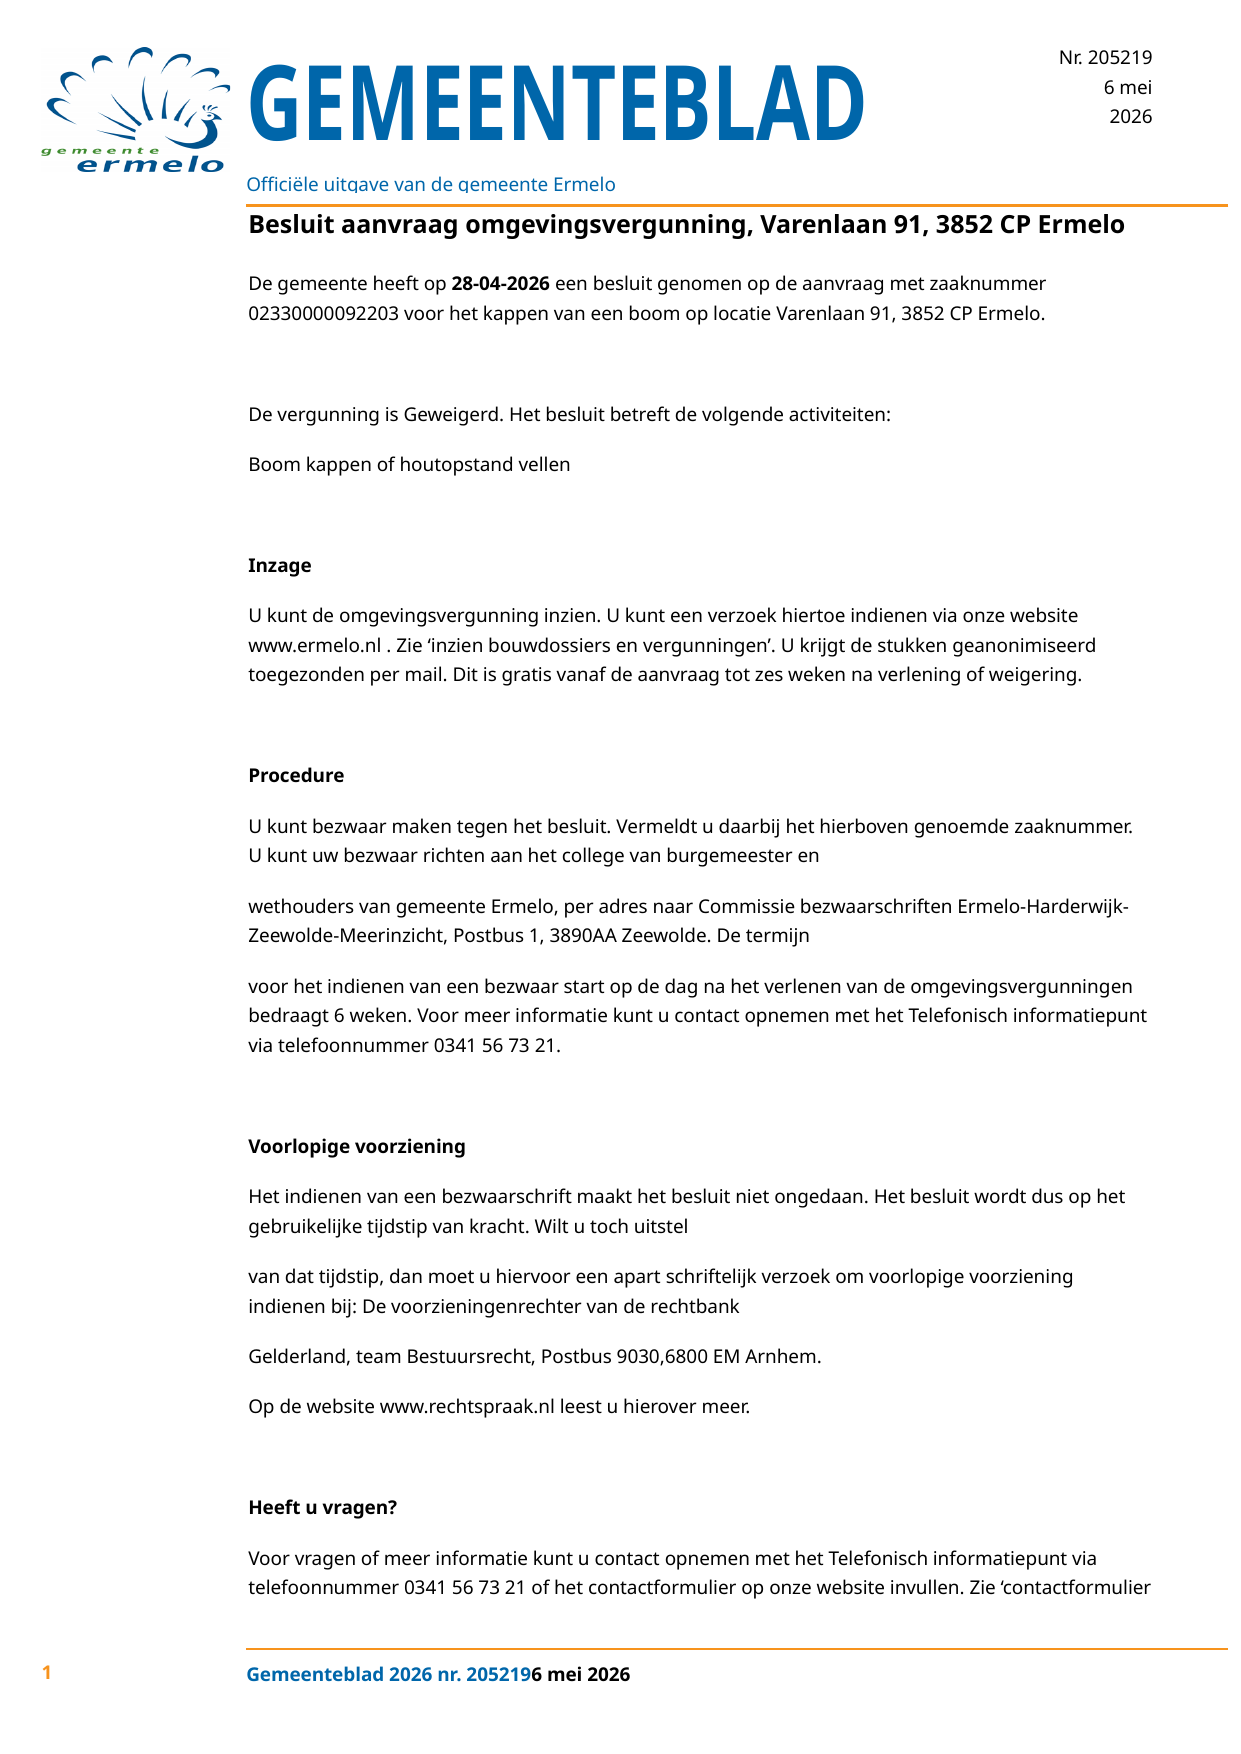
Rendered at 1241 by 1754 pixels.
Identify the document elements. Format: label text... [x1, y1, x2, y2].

text Procedure [248, 762, 1152, 788]
text De vergunning is Geweigerd. Het besluit betreft de volgende activiteiten: [248, 401, 1152, 426]
text Besluit aanvraag omgevingsvergunning, Varenlaan 91, 3852 CP Ermelo [248, 207, 1152, 241]
text U kunt de omgevingsvergunning inzien. U kunt een verzoek hiertoe indienen via onze website www.ermelo.nl . Zie ‘inzien bouwdossiers en vergunningen’. U krijgt de stukken geanonimiseerd toegezonden per mail. Dit is gratis vanaf de aanvraag tot zes weken na verlening of weigering. [248, 602, 1152, 687]
text Gelderland, team Bestuursrecht, Postbus 9030,6800 EM Arnhem. [248, 1343, 1152, 1369]
text Heeft u vragen? [248, 1494, 1152, 1520]
text De gemeente heeft op 28-04-2026 een besluit genomen op de aanvraag met zaaknummer 02330000092203 voor het kappen van een boom op locatie Varenlaan 91, 3852 CP Ermelo. [248, 270, 1152, 326]
text voor het indienen van een bezwaar start op de dag na het verlenen van de omgevingsvergunningen bedraagt 6 weken. Voor meer informatie kunt u contact opnemen met het Telefonisch informatiepunt via telefoonnummer 0341 56 73 21. [248, 973, 1152, 1058]
picture [41, 47, 231, 172]
text Inzage [248, 552, 1152, 578]
text U kunt bezwaar maken tegen het besluit. Vermeldt u daarbij het hierboven genoemde zaaknummer. U kunt uw bezwaar richten aan het college van burgemeester en [248, 813, 1152, 868]
text van dat tijdstip, dan moet u hiervoor een apart schriftelijk verzoek om voorlopige voorziening indienen bij: De voorzieningenrechter van de rechtbank [248, 1263, 1152, 1318]
text Voorlopige voorziening [248, 1133, 1152, 1158]
text Voor vragen of meer informatie kunt u contact opnemen met het Telefonisch informatiepunt via telefoonnummer 0341 56 73 21 of het contactformulier op onze website invullen. Zie ‘contactformulier [248, 1545, 1152, 1600]
text Boom kappen of houtopstand vellen [248, 451, 1152, 477]
text wethouders van gemeente Ermelo, per adres naar Commissie bezwaarschriften Ermelo-Harderwijk-Zeewolde-Meerinzicht, Postbus 1, 3890AA Zeewolde. De termijn [248, 893, 1152, 948]
text Op de website www.rechtspraak.nl leest u hierover meer. [248, 1394, 1152, 1419]
text Het indienen van een bezwaarschrift maakt het besluit niet ongedaan. Het besluit wordt dus op het gebruikelijke tijdstip van kracht. Wilt u toch uitstel [248, 1183, 1152, 1238]
